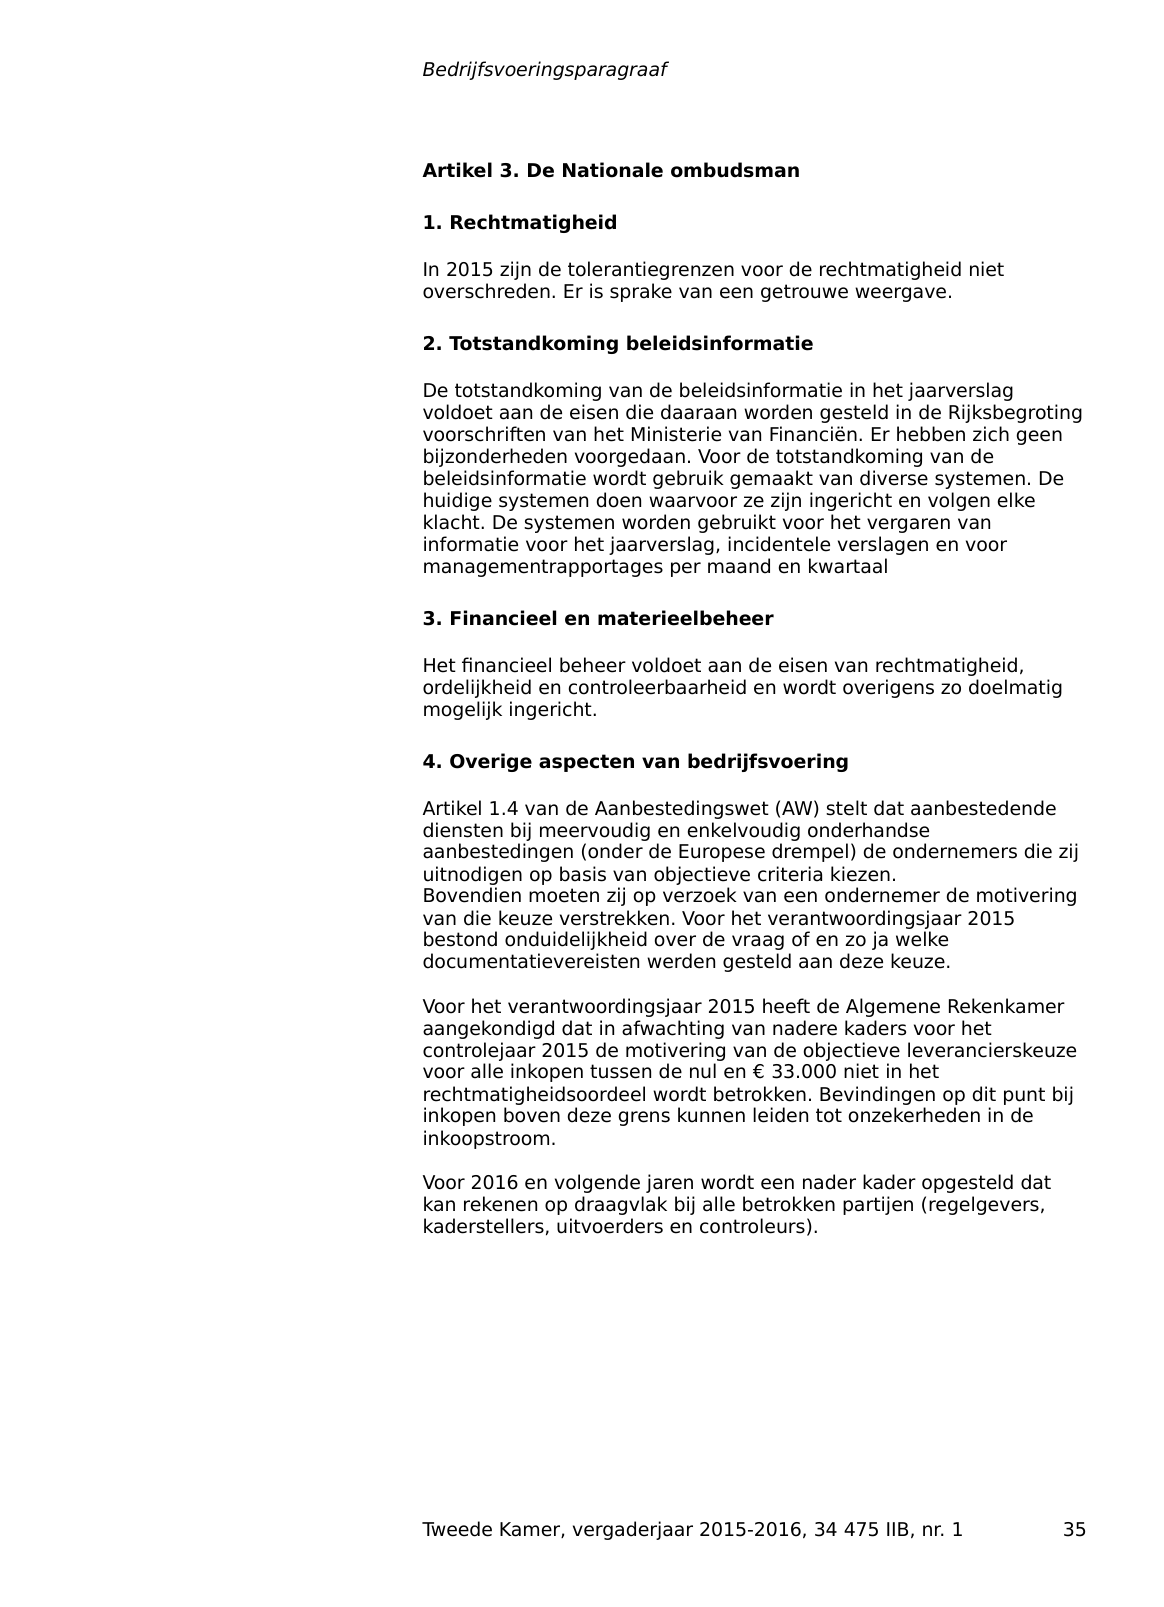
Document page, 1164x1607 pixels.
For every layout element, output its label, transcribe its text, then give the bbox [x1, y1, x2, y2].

subtitle 2. Totstandkoming beleidsinformatie [422, 333, 1087, 355]
text Bovendien moeten zij op verzoek van een ondernemer de motivering van die keuze verstrekken. Voor het verantwoordingsjaar 2015 bestond onduidelijkheid over de vraag of en zo ja welke documentatievereisten werden gesteld aan deze keuze. [422, 885, 1087, 973]
text Voor het verantwoordingsjaar 2015 heeft de Algemene Rekenkamer aangekondigd dat in afwachting van nadere kaders voor het controlejaar 2015 de motivering van de objectieve leverancierskeuze voor alle inkopen tussen de nul en € 33.000 niet in het rechtmatigheidsoordeel wordt betrokken. Bevindingen op dit punt bij inkopen boven deze grens kunnen leiden tot onzekerheden in de inkoopstroom. [422, 996, 1087, 1149]
text De totstandkoming van de beleidsinformatie in het jaarverslag voldoet aan de eisen die daaraan worden gesteld in de Rijksbegroting voorschriften van het Ministerie van Financiën. Er hebben zich geen bijzonderheden voorgedaan. Voor de totstandkoming van de beleidsinformatie wordt gebruik gemaakt van diverse systemen. De huidige systemen doen waarvoor ze zijn ingericht en volgen elke klacht. De systemen worden gebruikt voor het vergaren van informatie voor het jaarverslag, incidentele verslagen en voor managementrapportages per maand en kwartaal [422, 380, 1087, 578]
text Voor 2016 en volgende jaren wordt een nader kader opgesteld dat kan rekenen op draagvlak bij alle betrokken partijen (regelgevers, kaderstellers, uitvoerders en controleurs). [422, 1172, 1087, 1237]
text Artikel 1.4 van de Aanbestedingswet (AW) stelt dat aanbestedende diensten bij meervoudig en enkelvoudig onderhandse aanbestedingen (onder de Europese drempel) de ondernemers die zij uitnodigen op basis van objectieve criteria kiezen. [422, 797, 1087, 885]
subtitle 4. Overige aspecten van bedrijfsvoering [422, 751, 1087, 772]
subtitle 3. Financieel en materieelbeheer [422, 608, 1087, 629]
subtitle Artikel 3. De Nationale ombudsman [422, 160, 1087, 182]
text In 2015 zijn de tolerantiegrenzen voor de rechtmatigheid niet overschreden. Er is sprake van een getrouwe weergave. [422, 259, 1087, 303]
text Het financieel beheer voldoet aan de eisen van rechtmatigheid, ordelijkheid en controleerbaarheid en wordt overigens zo doelmatig mogelijk ingericht. [422, 654, 1087, 721]
subtitle 1. Rechtmatigheid [422, 212, 1087, 234]
